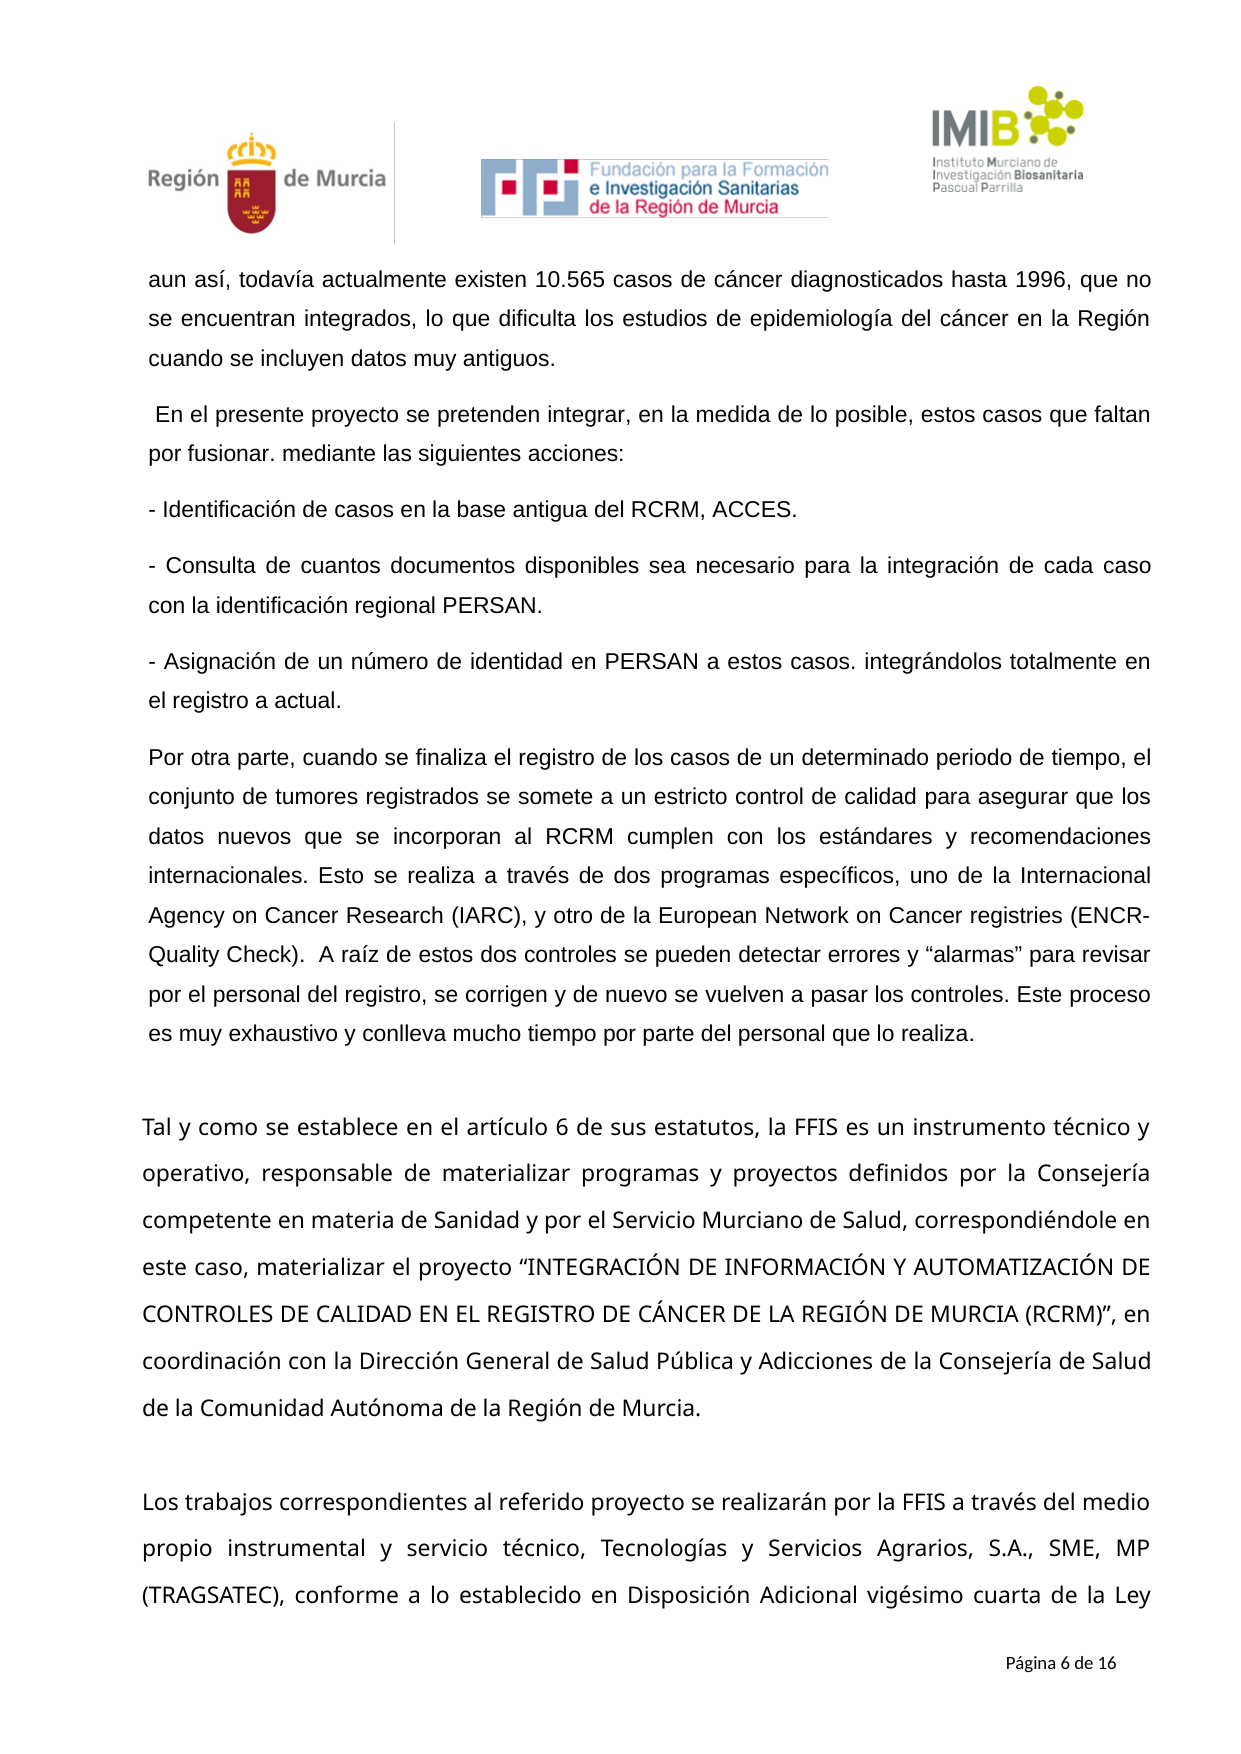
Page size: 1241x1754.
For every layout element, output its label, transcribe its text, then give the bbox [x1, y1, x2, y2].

text Por otra parte, cuando se finaliza el registro de los casos de un determinado periodo de tiempo, el conjunto de tumores registrados se somete a un estricto control de calidad para asegurar que los datos nuevos que se incorporan al RCRM cumplen con los estándares y recomendaciones internacionales. Esto se realiza a través de dos programas específicos, uno de la Internacional Agency on Cancer Research (IARC), y otro de la European Network on Cancer registries (ENCR-Quality Check). A raíz de estos dos controles se pueden detectar errores y “alarmas” para revisar por el personal del registro, se corrigen y de nuevo se vuelven a pasar los controles. Este proceso es muy exhaustivo y conlleva mucho tiempo por parte del personal que lo realiza. [148, 744, 1152, 1046]
text Los trabajos correspondientes al referido proyecto se realizarán por la FFIS a través del medio propio instrumental y servicio técnico, Tecnologías y Servicios Agrarios, S.A., SME, MP (TRAGSATEC), conforme a lo establecido en Disposición Adicional vigésimo cuarta de la Ley [142, 1486, 1152, 1611]
text - Identificación de casos en la base antigua del RCRM, ACCES. [148, 496, 1152, 523]
text - Asignación de un número de identidad en PERSAN a estos casos. integrándolos totalmente en el registro a actual. [148, 648, 1152, 714]
text Tal y como se establece en el artículo 6 de sus estatutos, la FFIS es un instrumento técnico y operativo, responsable de materializar programas y proyectos definidos por la Consejería competente en materia de Sanidad y por el Servicio Murciano de Salud, correspondiéndole en este caso, materializar el proyecto “INTEGRACIÓN DE INFORMACIÓN Y AUTOMATIZACIÓN DE CONTROLES DE CALIDAD EN EL REGISTRO DE CÁNCER DE LA REGIÓN DE MURCIA (RCRM)”, en coordinación con la Dirección General de Salud Pública y Adicciones de la Consejería de Salud de la Comunidad Autónoma de la Región de Murcia. [142, 1111, 1152, 1423]
text aun así, todavía actualmente existen 10.565 casos de cáncer diagnosticados hasta 1996, que no se encuentran integrados, lo que dificulta los estudios de epidemiología del cáncer en la Región cuando se incluyen datos muy antiguos. [148, 266, 1152, 371]
text En el presente proyecto se pretenden integrar, en la medida de lo posible, estos casos que faltan por fusionar. mediante las siguientes acciones: [148, 401, 1152, 466]
text - Consulta de cuantos documentos disponibles sea necesario para la integración de cada caso con la identificación regional PERSAN. [148, 552, 1152, 618]
